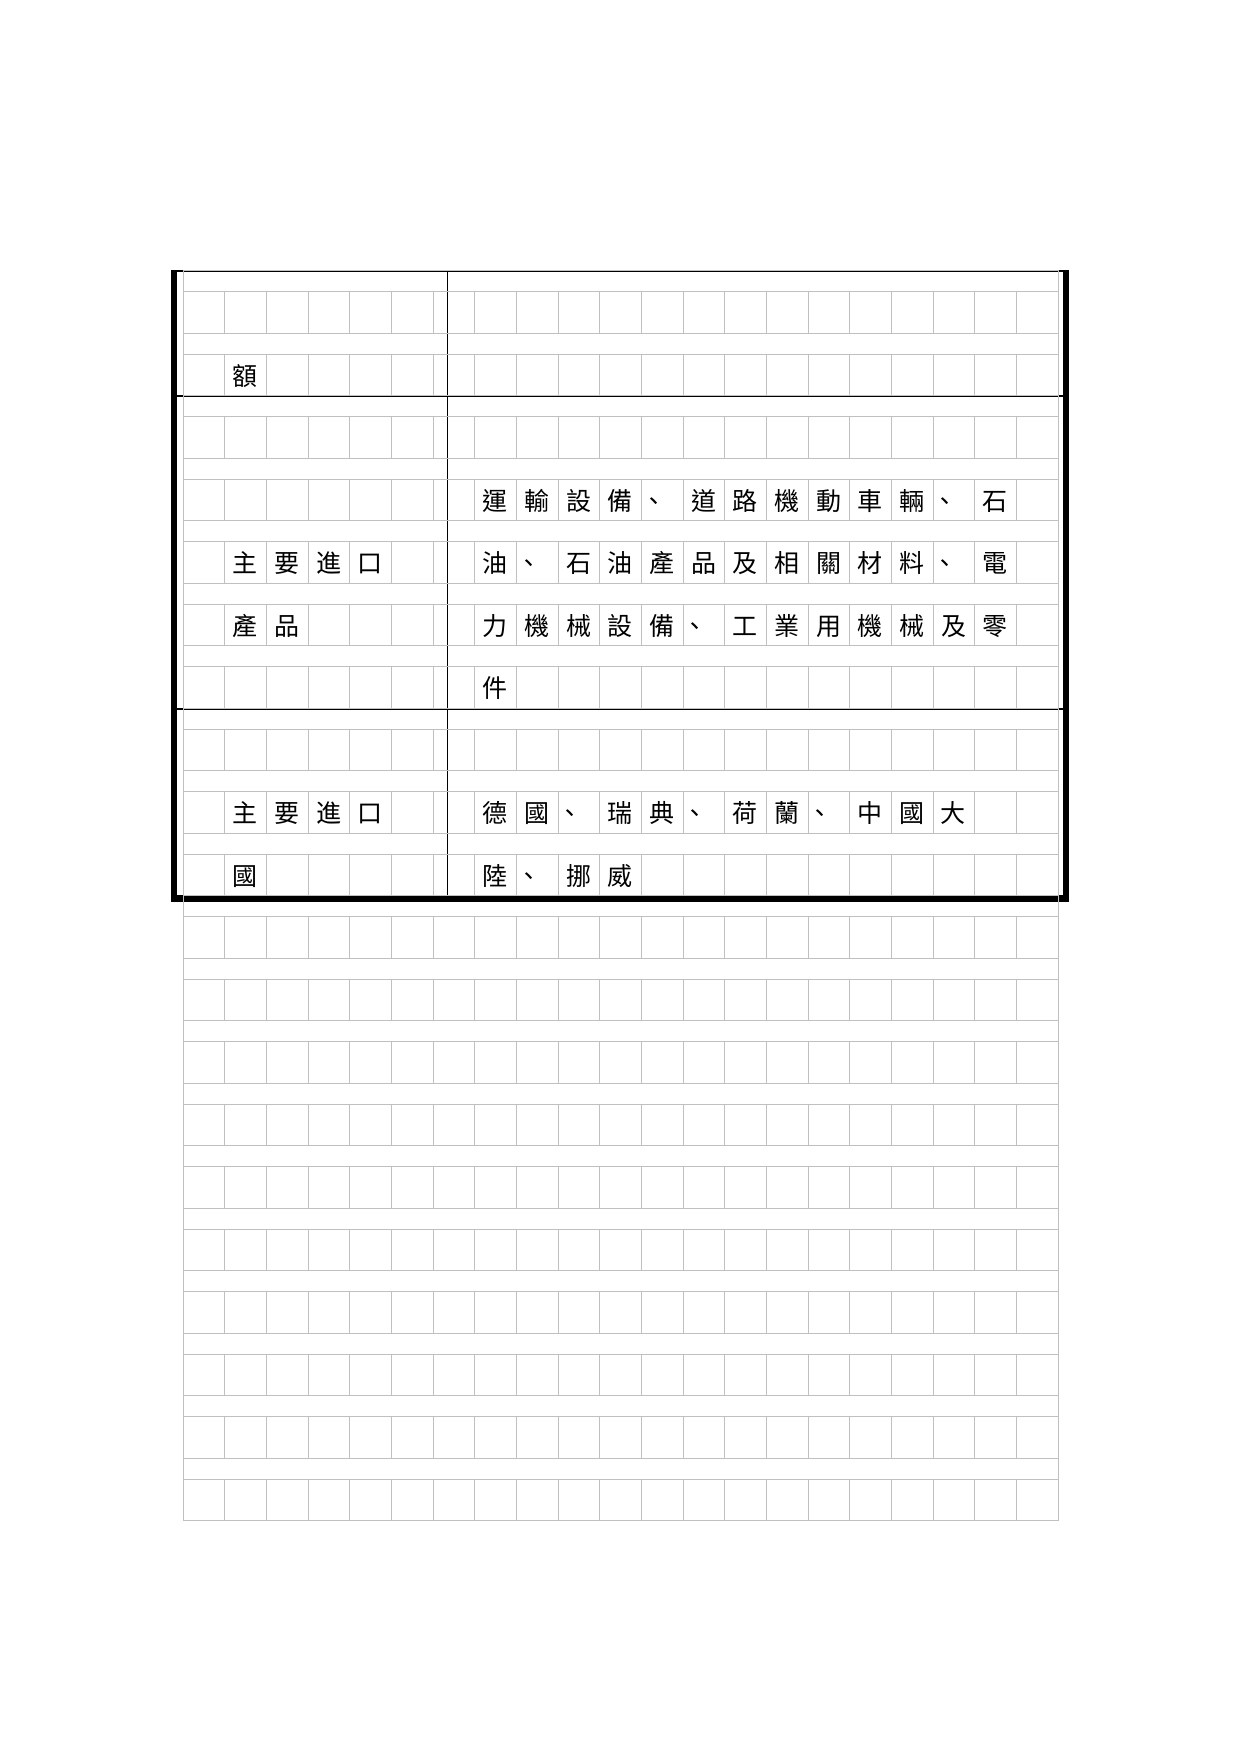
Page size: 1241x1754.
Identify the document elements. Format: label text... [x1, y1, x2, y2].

table_cell 運輸設備、道路機動車輛、石油、石油產品及相關材料、電力機械設備、工業用機械及零件 [892, 417, 933, 458]
table_cell 德國、瑞典、荷蘭、中國大陸、挪威 [975, 792, 1016, 833]
table_cell 德國、瑞典、荷蘭、中國大陸、挪威 [934, 792, 974, 833]
table_cell 運輸設備、道路機動車輛、石油、石油產品及相關材料、電力機械設備、工業用機械及零件 [642, 417, 683, 458]
table_cell 975億美元（2019） [684, 292, 724, 333]
table_cell 運輸設備、道路機動車輛、石油、石油產品及相關材料、電力機械設備、工業用機械及零件 [767, 542, 808, 583]
table_cell 德國、瑞典、荷蘭、中國大陸、挪威 [975, 855, 1016, 895]
table_cell 運輸設備、道路機動車輛、石油、石油產品及相關材料、電力機械設備、工業用機械及零件 [934, 417, 974, 458]
table_cell 975億美元（2019） [975, 292, 1016, 333]
table_cell 975億美元（2019） [767, 292, 808, 333]
table_cell [309, 730, 349, 770]
table_cell 口 [350, 792, 391, 833]
table_cell 主 [225, 792, 266, 833]
table_cell 德國、瑞典、荷蘭、中國大陸、挪威 [892, 855, 933, 895]
table_cell 運輸設備、道路機動車輛、石油、石油產品及相關材料、電力機械設備、工業用機械及零件 [809, 542, 849, 583]
table_cell 德國、瑞典、荷蘭、中國大陸、挪威 [892, 730, 933, 770]
table_cell 運輸設備、道路機動車輛、石油、石油產品及相關材料、電力機械設備、工業用機械及零件 [448, 542, 474, 583]
table_cell [392, 605, 433, 645]
table_cell 運輸設備、道路機動車輛、石油、石油產品及相關材料、電力機械設備、工業用機械及零件 [809, 667, 849, 708]
table_cell [267, 730, 308, 770]
table_cell 德國、瑞典、荷蘭、中國大陸、挪威 [600, 855, 641, 895]
table_cell 975億美元（2019） [725, 355, 766, 395]
table_cell [184, 855, 224, 895]
table_cell 德國、瑞典、荷蘭、中國大陸、挪威 [559, 730, 599, 770]
table_cell [392, 355, 433, 395]
table_cell 運輸設備、道路機動車輛、石油、石油產品及相關材料、電力機械設備、工業用機械及零件 [892, 480, 933, 520]
table_cell [184, 417, 224, 458]
table_cell 運輸設備、道路機動車輛、石油、石油產品及相關材料、電力機械設備、工業用機械及零件 [642, 605, 683, 645]
table_cell 運輸設備、道路機動車輛、石油、石油產品及相關材料、電力機械設備、工業用機械及零件 [725, 542, 766, 583]
table_cell 運輸設備、道路機動車輛、石油、石油產品及相關材料、電力機械設備、工業用機械及零件 [642, 480, 683, 520]
table_cell 運輸設備、道路機動車輛、石油、石油產品及相關材料、電力機械設備、工業用機械及零件 [448, 584, 1058, 604]
table_cell 國 [225, 855, 266, 895]
table_cell 運輸設備、道路機動車輛、石油、石油產品及相關材料、電力機械設備、工業用機械及零件 [767, 667, 808, 708]
table_cell [434, 480, 447, 520]
table_cell [392, 667, 433, 708]
table_cell 運輸設備、道路機動車輛、石油、石油產品及相關材料、電力機械設備、工業用機械及零件 [934, 480, 974, 520]
table_cell [177, 397, 183, 708]
table_cell 運輸設備、道路機動車輛、石油、石油產品及相關材料、電力機械設備、工業用機械及零件 [448, 459, 1058, 479]
table_cell 運輸設備、道路機動車輛、石油、石油產品及相關材料、電力機械設備、工業用機械及零件 [475, 542, 516, 583]
table_cell [350, 480, 391, 520]
table_cell [225, 417, 266, 458]
table_cell 運輸設備、道路機動車輛、石油、石油產品及相關材料、電力機械設備、工業用機械及零件 [559, 605, 599, 645]
table_cell 德國、瑞典、荷蘭、中國大陸、挪威 [767, 855, 808, 895]
table_cell 運輸設備、道路機動車輛、石油、石油產品及相關材料、電力機械設備、工業用機械及零件 [475, 605, 516, 645]
table_cell 德國、瑞典、荷蘭、中國大陸、挪威 [517, 855, 558, 895]
table_cell [309, 480, 349, 520]
table_cell [350, 355, 391, 395]
table_cell [350, 292, 391, 333]
table_cell [434, 417, 447, 458]
table_cell 德國、瑞典、荷蘭、中國大陸、挪威 [475, 792, 516, 833]
table_cell [267, 417, 308, 458]
table_cell [267, 855, 308, 895]
table_cell 運輸設備、道路機動車輛、石油、石油產品及相關材料、電力機械設備、工業用機械及零件 [767, 480, 808, 520]
table_cell [184, 272, 447, 291]
table_cell 德國、瑞典、荷蘭、中國大陸、挪威 [767, 730, 808, 770]
table_cell 運輸設備、道路機動車輛、石油、石油產品及相關材料、電力機械設備、工業用機械及零件 [809, 417, 849, 458]
table_cell 運輸設備、道路機動車輛、石油、石油產品及相關材料、電力機械設備、工業用機械及零件 [975, 417, 1016, 458]
table_cell [434, 792, 447, 833]
table_cell [434, 355, 447, 395]
table_cell 運輸設備、道路機動車輛、石油、石油產品及相關材料、電力機械設備、工業用機械及零件 [559, 542, 599, 583]
table_cell 975億美元（2019） [448, 292, 474, 333]
table_cell [184, 667, 224, 708]
table_cell 975億美元（2019） [448, 272, 1058, 291]
table_cell 德國、瑞典、荷蘭、中國大陸、挪威 [642, 855, 683, 895]
table_cell 德國、瑞典、荷蘭、中國大陸、挪威 [517, 730, 558, 770]
table_cell 運輸設備、道路機動車輛、石油、石油產品及相關材料、電力機械設備、工業用機械及零件 [517, 417, 558, 458]
table_cell 運輸設備、道路機動車輛、石油、石油產品及相關材料、電力機械設備、工業用機械及零件 [448, 521, 1058, 541]
table_cell 德國、瑞典、荷蘭、中國大陸、挪威 [809, 730, 849, 770]
table_cell 975億美元（2019） [975, 355, 1016, 395]
table_cell [184, 584, 447, 604]
table_cell 運輸設備、道路機動車輛、石油、石油產品及相關材料、電力機械設備、工業用機械及零件 [850, 542, 891, 583]
table_cell 運輸設備、道路機動車輛、石油、石油產品及相關材料、電力機械設備、工業用機械及零件 [975, 480, 1016, 520]
table_cell 運輸設備、道路機動車輛、石油、石油產品及相關材料、電力機械設備、工業用機械及零件 [600, 542, 641, 583]
table_cell [392, 292, 433, 333]
table_cell 運輸設備、道路機動車輛、石油、石油產品及相關材料、電力機械設備、工業用機械及零件 [475, 480, 516, 520]
table_cell 運輸設備、道路機動車輛、石油、石油產品及相關材料、電力機械設備、工業用機械及零件 [600, 667, 641, 708]
table_cell 德國、瑞典、荷蘭、中國大陸、挪威 [975, 730, 1016, 770]
table_cell 德國、瑞典、荷蘭、中國大陸、挪威 [475, 730, 516, 770]
table_cell [309, 855, 349, 895]
table_cell 975億美元（2019） [600, 355, 641, 395]
table_cell 運輸設備、道路機動車輛、石油、石油產品及相關材料、電力機械設備、工業用機械及零件 [600, 605, 641, 645]
table_cell [392, 730, 433, 770]
table_cell 德國、瑞典、荷蘭、中國大陸、挪威 [1017, 855, 1058, 895]
table_cell [184, 355, 224, 395]
table_cell 975億美元（2019） [809, 355, 849, 395]
table_cell 運輸設備、道路機動車輛、石油、石油產品及相關材料、電力機械設備、工業用機械及零件 [642, 542, 683, 583]
table_cell 德國、瑞典、荷蘭、中國大陸、挪威 [600, 792, 641, 833]
table_cell 975億美元（2019） [767, 355, 808, 395]
table_cell 運輸設備、道路機動車輛、石油、石油產品及相關材料、電力機械設備、工業用機械及零件 [1017, 542, 1058, 583]
table_cell 運輸設備、道路機動車輛、石油、石油產品及相關材料、電力機械設備、工業用機械及零件 [448, 397, 1058, 416]
table_cell 德國、瑞典、荷蘭、中國大陸、挪威 [448, 855, 474, 895]
table_cell [434, 542, 447, 583]
table_cell 德國、瑞典、荷蘭、中國大陸、挪威 [1017, 730, 1058, 770]
table_cell [267, 292, 308, 333]
table_cell 運輸設備、道路機動車輛、石油、石油產品及相關材料、電力機械設備、工業用機械及零件 [517, 605, 558, 645]
table_cell [267, 355, 308, 395]
table_cell 要 [267, 792, 308, 833]
table_cell 德國、瑞典、荷蘭、中國大陸、挪威 [517, 792, 558, 833]
table_cell 德國、瑞典、荷蘭、中國大陸、挪威 [600, 730, 641, 770]
table_cell 975億美元（2019） [892, 292, 933, 333]
table_cell 德國、瑞典、荷蘭、中國大陸、挪威 [1059, 710, 1063, 895]
table_cell 品 [267, 605, 308, 645]
table_cell [184, 542, 224, 583]
table_cell 975億美元（2019） [475, 292, 516, 333]
table_cell [434, 605, 447, 645]
table_cell 運輸設備、道路機動車輛、石油、石油產品及相關材料、電力機械設備、工業用機械及零件 [448, 605, 474, 645]
table_cell [177, 272, 183, 395]
table_cell 運輸設備、道路機動車輛、石油、石油產品及相關材料、電力機械設備、工業用機械及零件 [1017, 480, 1058, 520]
table_cell 德國、瑞典、荷蘭、中國大陸、挪威 [642, 730, 683, 770]
table_cell 運輸設備、道路機動車輛、石油、石油產品及相關材料、電力機械設備、工業用機械及零件 [559, 480, 599, 520]
table_cell [309, 417, 349, 458]
table_cell [225, 667, 266, 708]
table_cell 975億美元（2019） [1059, 272, 1063, 395]
table_cell 主 [225, 542, 266, 583]
table_cell [225, 730, 266, 770]
table_cell 975億美元（2019） [448, 355, 474, 395]
table_cell 運輸設備、道路機動車輛、石油、石油產品及相關材料、電力機械設備、工業用機械及零件 [767, 605, 808, 645]
table_cell 運輸設備、道路機動車輛、石油、石油產品及相關材料、電力機械設備、工業用機械及零件 [684, 667, 724, 708]
table_cell [392, 480, 433, 520]
table_cell [184, 771, 447, 791]
table_cell [350, 417, 391, 458]
table_cell [184, 334, 447, 354]
table_cell 運輸設備、道路機動車輛、石油、石油產品及相關材料、電力機械設備、工業用機械及零件 [1017, 605, 1058, 645]
table_cell 運輸設備、道路機動車輛、石油、石油產品及相關材料、電力機械設備、工業用機械及零件 [475, 417, 516, 458]
table_cell 運輸設備、道路機動車輛、石油、石油產品及相關材料、電力機械設備、工業用機械及零件 [934, 605, 974, 645]
table_cell 運輸設備、道路機動車輛、石油、石油產品及相關材料、電力機械設備、工業用機械及零件 [517, 480, 558, 520]
table_cell [392, 417, 433, 458]
table_cell 德國、瑞典、荷蘭、中國大陸、挪威 [850, 792, 891, 833]
table_cell 進 [309, 792, 349, 833]
table_cell [225, 292, 266, 333]
table_cell 975億美元（2019） [850, 355, 891, 395]
table_cell 運輸設備、道路機動車輛、石油、石油產品及相關材料、電力機械設備、工業用機械及零件 [725, 667, 766, 708]
table_cell 德國、瑞典、荷蘭、中國大陸、挪威 [559, 855, 599, 895]
table_cell 德國、瑞典、荷蘭、中國大陸、挪威 [767, 792, 808, 833]
table_cell 運輸設備、道路機動車輛、石油、石油產品及相關材料、電力機械設備、工業用機械及零件 [1017, 667, 1058, 708]
table_cell 975億美元（2019） [448, 334, 1058, 354]
table_cell 運輸設備、道路機動車輛、石油、石油產品及相關材料、電力機械設備、工業用機械及零件 [475, 667, 516, 708]
table_cell [184, 480, 224, 520]
table_cell [267, 480, 308, 520]
table_cell 德國、瑞典、荷蘭、中國大陸、挪威 [684, 855, 724, 895]
table_cell 975億美元（2019） [1017, 292, 1058, 333]
table_cell 975億美元（2019） [517, 355, 558, 395]
table_cell [434, 292, 447, 333]
table_cell 德國、瑞典、荷蘭、中國大陸、挪威 [809, 792, 849, 833]
table_cell 德國、瑞典、荷蘭、中國大陸、挪威 [475, 855, 516, 895]
table_cell 運輸設備、道路機動車輛、石油、石油產品及相關材料、電力機械設備、工業用機械及零件 [600, 417, 641, 458]
table_cell [184, 459, 447, 479]
table_cell 975億美元（2019） [642, 355, 683, 395]
table_cell 975億美元（2019） [1017, 355, 1058, 395]
table_cell 運輸設備、道路機動車輛、石油、石油產品及相關材料、電力機械設備、工業用機械及零件 [684, 417, 724, 458]
table_cell 975億美元（2019） [559, 292, 599, 333]
table_cell 德國、瑞典、荷蘭、中國大陸、挪威 [725, 792, 766, 833]
table_cell [184, 792, 224, 833]
table_cell 進 [309, 542, 349, 583]
table_cell 運輸設備、道路機動車輛、石油、石油產品及相關材料、電力機械設備、工業用機械及零件 [934, 542, 974, 583]
table_cell [434, 730, 447, 770]
table_cell 運輸設備、道路機動車輛、石油、石油產品及相關材料、電力機械設備、工業用機械及零件 [448, 417, 474, 458]
table_cell [350, 855, 391, 895]
table_cell 975億美元（2019） [517, 292, 558, 333]
table_cell 運輸設備、道路機動車輛、石油、石油產品及相關材料、電力機械設備、工業用機械及零件 [517, 667, 558, 708]
table_cell 運輸設備、道路機動車輛、石油、石油產品及相關材料、電力機械設備、工業用機械及零件 [448, 667, 474, 708]
table_cell [184, 605, 224, 645]
table_cell 運輸設備、道路機動車輛、石油、石油產品及相關材料、電力機械設備、工業用機械及零件 [975, 542, 1016, 583]
table_cell [392, 855, 433, 895]
table_cell 運輸設備、道路機動車輛、石油、石油產品及相關材料、電力機械設備、工業用機械及零件 [559, 417, 599, 458]
table_cell [184, 730, 224, 770]
table_cell 德國、瑞典、荷蘭、中國大陸、挪威 [1017, 792, 1058, 833]
table_cell 德國、瑞典、荷蘭、中國大陸、挪威 [448, 710, 1058, 729]
table_cell 運輸設備、道路機動車輛、石油、石油產品及相關材料、電力機械設備、工業用機械及零件 [934, 667, 974, 708]
table_cell [392, 542, 433, 583]
table_cell 975億美元（2019） [892, 355, 933, 395]
table_cell 975億美元（2019） [934, 355, 974, 395]
table_cell 德國、瑞典、荷蘭、中國大陸、挪威 [725, 730, 766, 770]
table_cell 975億美元（2019） [934, 292, 974, 333]
table_cell 運輸設備、道路機動車輛、石油、石油產品及相關材料、電力機械設備、工業用機械及零件 [448, 480, 474, 520]
table_cell 運輸設備、道路機動車輛、石油、石油產品及相關材料、電力機械設備、工業用機械及零件 [448, 646, 1058, 666]
table_cell [392, 792, 433, 833]
table_cell 運輸設備、道路機動車輛、石油、石油產品及相關材料、電力機械設備、工業用機械及零件 [767, 417, 808, 458]
table_cell [350, 605, 391, 645]
table_cell [350, 667, 391, 708]
table_cell [184, 292, 224, 333]
table_cell 975億美元（2019） [600, 292, 641, 333]
table_cell 運輸設備、道路機動車輛、石油、石油產品及相關材料、電力機械設備、工業用機械及零件 [892, 605, 933, 645]
table_cell 975億美元（2019） [642, 292, 683, 333]
table_cell [309, 605, 349, 645]
table_cell 975億美元（2019） [475, 355, 516, 395]
table_cell 運輸設備、道路機動車輛、石油、石油產品及相關材料、電力機械設備、工業用機械及零件 [725, 605, 766, 645]
table_cell 德國、瑞典、荷蘭、中國大陸、挪威 [850, 730, 891, 770]
table_cell 額 [225, 355, 266, 395]
table_cell 口 [350, 542, 391, 583]
table_cell 要 [267, 542, 308, 583]
table_cell 運輸設備、道路機動車輛、石油、石油產品及相關材料、電力機械設備、工業用機械及零件 [850, 417, 891, 458]
table_cell 德國、瑞典、荷蘭、中國大陸、挪威 [809, 855, 849, 895]
table_cell [225, 480, 266, 520]
table_cell 運輸設備、道路機動車輛、石油、石油產品及相關材料、電力機械設備、工業用機械及零件 [1059, 397, 1063, 708]
table_cell 975億美元（2019） [684, 355, 724, 395]
table_cell 德國、瑞典、荷蘭、中國大陸、挪威 [892, 792, 933, 833]
table_cell [184, 397, 447, 416]
table_cell [184, 521, 447, 541]
table_cell 975億美元（2019） [809, 292, 849, 333]
table_cell 運輸設備、道路機動車輛、石油、石油產品及相關材料、電力機械設備、工業用機械及零件 [517, 542, 558, 583]
table_cell 德國、瑞典、荷蘭、中國大陸、挪威 [934, 730, 974, 770]
table_cell 運輸設備、道路機動車輛、石油、石油產品及相關材料、電力機械設備、工業用機械及零件 [600, 480, 641, 520]
table_cell [434, 855, 447, 895]
table_cell 德國、瑞典、荷蘭、中國大陸、挪威 [448, 834, 1058, 854]
table_cell 德國、瑞典、荷蘭、中國大陸、挪威 [559, 792, 599, 833]
table_cell 德國、瑞典、荷蘭、中國大陸、挪威 [725, 855, 766, 895]
table_cell 975億美元（2019） [725, 292, 766, 333]
table_cell 運輸設備、道路機動車輛、石油、石油產品及相關材料、電力機械設備、工業用機械及零件 [975, 667, 1016, 708]
table_cell 運輸設備、道路機動車輛、石油、石油產品及相關材料、電力機械設備、工業用機械及零件 [1017, 417, 1058, 458]
table_cell [350, 730, 391, 770]
table_cell 運輸設備、道路機動車輛、石油、石油產品及相關材料、電力機械設備、工業用機械及零件 [725, 480, 766, 520]
table_cell [309, 667, 349, 708]
table_cell [184, 834, 447, 854]
table_cell 運輸設備、道路機動車輛、石油、石油產品及相關材料、電力機械設備、工業用機械及零件 [725, 417, 766, 458]
table_cell 運輸設備、道路機動車輛、石油、石油產品及相關材料、電力機械設備、工業用機械及零件 [809, 605, 849, 645]
table_cell 運輸設備、道路機動車輛、石油、石油產品及相關材料、電力機械設備、工業用機械及零件 [892, 667, 933, 708]
table_cell 德國、瑞典、荷蘭、中國大陸、挪威 [448, 792, 474, 833]
table_cell 運輸設備、道路機動車輛、石油、石油產品及相關材料、電力機械設備、工業用機械及零件 [850, 667, 891, 708]
table_cell [309, 355, 349, 395]
table_cell 975億美元（2019） [850, 292, 891, 333]
table_cell [309, 292, 349, 333]
table_cell 德國、瑞典、荷蘭、中國大陸、挪威 [448, 730, 474, 770]
table_cell [434, 667, 447, 708]
table_cell 運輸設備、道路機動車輛、石油、石油產品及相關材料、電力機械設備、工業用機械及零件 [642, 667, 683, 708]
table_cell 德國、瑞典、荷蘭、中國大陸、挪威 [642, 792, 683, 833]
table_cell [267, 667, 308, 708]
table_cell 產 [225, 605, 266, 645]
table_cell 運輸設備、道路機動車輛、石油、石油產品及相關材料、電力機械設備、工業用機械及零件 [850, 480, 891, 520]
table_cell 運輸設備、道路機動車輛、石油、石油產品及相關材料、電力機械設備、工業用機械及零件 [684, 605, 724, 645]
table_cell 運輸設備、道路機動車輛、石油、石油產品及相關材料、電力機械設備、工業用機械及零件 [809, 480, 849, 520]
table_cell 德國、瑞典、荷蘭、中國大陸、挪威 [448, 771, 1058, 791]
table_cell 德國、瑞典、荷蘭、中國大陸、挪威 [934, 855, 974, 895]
table_cell 975億美元（2019） [559, 355, 599, 395]
table_cell [177, 710, 183, 895]
table_cell 運輸設備、道路機動車輛、石油、石油產品及相關材料、電力機械設備、工業用機械及零件 [850, 605, 891, 645]
table_cell 運輸設備、道路機動車輛、石油、石油產品及相關材料、電力機械設備、工業用機械及零件 [975, 605, 1016, 645]
table_cell 德國、瑞典、荷蘭、中國大陸、挪威 [684, 730, 724, 770]
table_cell 德國、瑞典、荷蘭、中國大陸、挪威 [850, 855, 891, 895]
table_cell 運輸設備、道路機動車輛、石油、石油產品及相關材料、電力機械設備、工業用機械及零件 [559, 667, 599, 708]
table_cell [184, 710, 447, 729]
table_cell 運輸設備、道路機動車輛、石油、石油產品及相關材料、電力機械設備、工業用機械及零件 [684, 480, 724, 520]
table_cell [184, 646, 447, 666]
table_cell 運輸設備、道路機動車輛、石油、石油產品及相關材料、電力機械設備、工業用機械及零件 [892, 542, 933, 583]
table_cell 德國、瑞典、荷蘭、中國大陸、挪威 [684, 792, 724, 833]
table_cell 運輸設備、道路機動車輛、石油、石油產品及相關材料、電力機械設備、工業用機械及零件 [684, 542, 724, 583]
